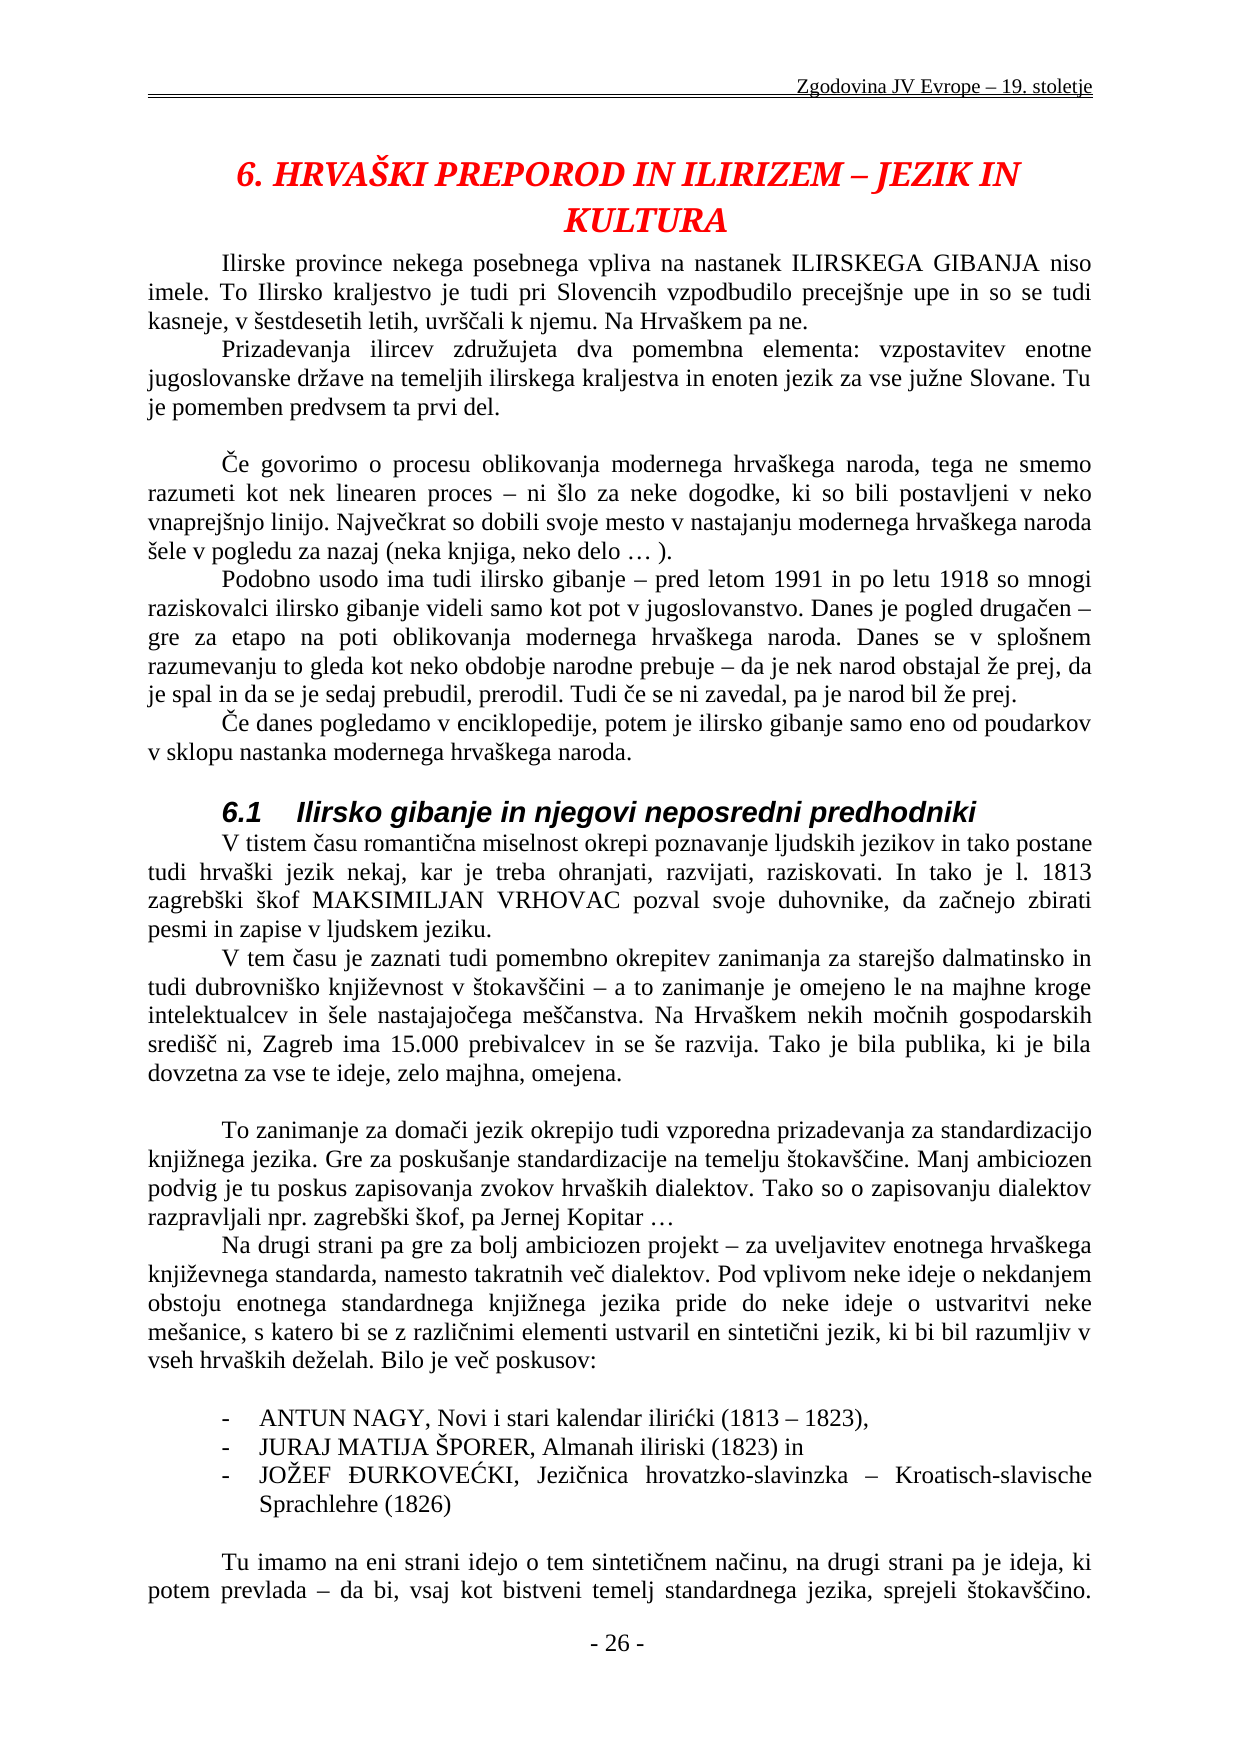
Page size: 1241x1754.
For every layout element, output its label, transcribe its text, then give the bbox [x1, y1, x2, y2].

list JOŽEF ĐURKOVEĆKI, Jezičnica hrovatzko-slavinzka – Kroatisch-slavische Sprachlehre (1826) [221, 1461, 1093, 1518]
text V tistem času romantična miselnost okrepi poznavanje ljudskih jezikov in tako postane tudi hrvaški jezik nekaj, kar je treba ohranjati, razvijati, raziskovati. In tako je l. 1813 zagrebški škof MAKSIMILJAN VRHOVAC pozval svoje duhovnike, da začnejo zbirati pesmi in zapise v ljudskem jeziku. [148, 828, 1093, 943]
subtitle HRVAŠKI PREPOROD IN ILIRIZEM – JEZIK IN KULTURA [166, 151, 1093, 242]
text Ilirske province nekega posebnega vpliva na nastanek ILIRSKEGA GIBANJA niso imele. To Ilirsko kraljestvo je tudi pri Slovencih vzpodbudilo precejšnje upe in so se tudi kasneje, v šestdesetih letih, uvrščali k njemu. Na Hrvaškem pa ne. [148, 248, 1093, 334]
text Na drugi strani pa gre za bolj ambiciozen projekt – za uveljavitev enotnega hrvaškega književnega standarda, namesto takratnih več dialektov. Pod vplivom neke ideje o nekdanjem obstoju enotnega standardnega knjižnega jezika pride do neke ideje o ustvaritvi neke mešanice, s katero bi se z različnimi elementi ustvaril en sintetični jezik, ki bi bil razumljiv v vseh hrvaških deželah. Bilo je več poskusov: [148, 1231, 1093, 1374]
list ANTUN NAGY, Novi i stari kalendar ilirićki (1813 – 1823), [221, 1403, 1093, 1432]
text V tem času je zaznati tudi pomembno okrepitev zanimanja za starejšo dalmatinsko in tudi dubrovniško književnost v štokavščini – a to zanimanje je omejeno le na majhne kroge intelektualcev in šele nastajajočega meščanstva. Na Hrvaškem nekih močnih gospodarskih središč ni, Zagreb ima 15.000 prebivalcev in se še razvija. Tako je bila publika, ki je bila dovzetna za vse te ideje, zelo majhna, omejena. [148, 943, 1093, 1087]
subtitle Ilirsko gibanje in njegovi neposredni predhodniki [221, 794, 1093, 828]
text Prizadevanja ilircev združujeta dva pomembna elementa: vzpostavitev enotne jugoslovanske države na temeljih ilirskega kraljestva in enoten jezik za vse južne Slovane. Tu je pomemben predvsem ta prvi del. [148, 334, 1093, 421]
text To zanimanje za domači jezik okrepijo tudi vzporedna prizadevanja za standardizacijo knjižnega jezika. Gre za poskušanje standardizacije na temelju štokavščine. Manj ambiciozen podvig je tu poskus zapisovanja zvokov hrvaških dialektov. Tako so o zapisovanju dialektov razpravljali npr. zagrebški škof, pa Jernej Kopitar … [148, 1116, 1093, 1231]
text Tu imamo na eni strani idejo o tem sintetičnem načinu, na drugi strani pa je ideja, ki potem prevlada – da bi, vsaj kot bistveni temelj standardnega jezika, sprejeli štokavščino. [148, 1547, 1093, 1604]
text Podobno usodo ima tudi ilirsko gibanje – pred letom 1991 in po letu 1918 so mnogi raziskovalci ilirsko gibanje videli samo kot pot v jugoslovanstvo. Danes je pogled drugačen – gre za etapo na poti oblikovanja modernega hrvaškega naroda. Danes se v splošnem razumevanju to gleda kot neko obdobje narodne prebuje – da je nek narod obstajal že prej, da je spal in da se je sedaj prebudil, prerodil. Tudi če se ni zavedal, pa je narod bil že prej. [148, 564, 1093, 708]
list JURAJ MATIJA ŠPORER, Almanah iliriski (1823) in [221, 1432, 1093, 1461]
text Če danes pogledamo v enciklopedije, potem je ilirsko gibanje samo eno od poudarkov v sklopu nastanka modernega hrvaškega naroda. [148, 708, 1093, 766]
text Če govorimo o procesu oblikovanja modernega hrvaškega naroda, tega ne smemo razumeti kot nek linearen proces – ni šlo za neke dogodke, ki so bili postavljeni v neko vnaprejšnjo linijo. Največkrat so dobili svoje mesto v nastajanju modernega hrvaškega naroda šele v pogledu za nazaj (neka knjiga, neko delo … ). [148, 449, 1093, 564]
